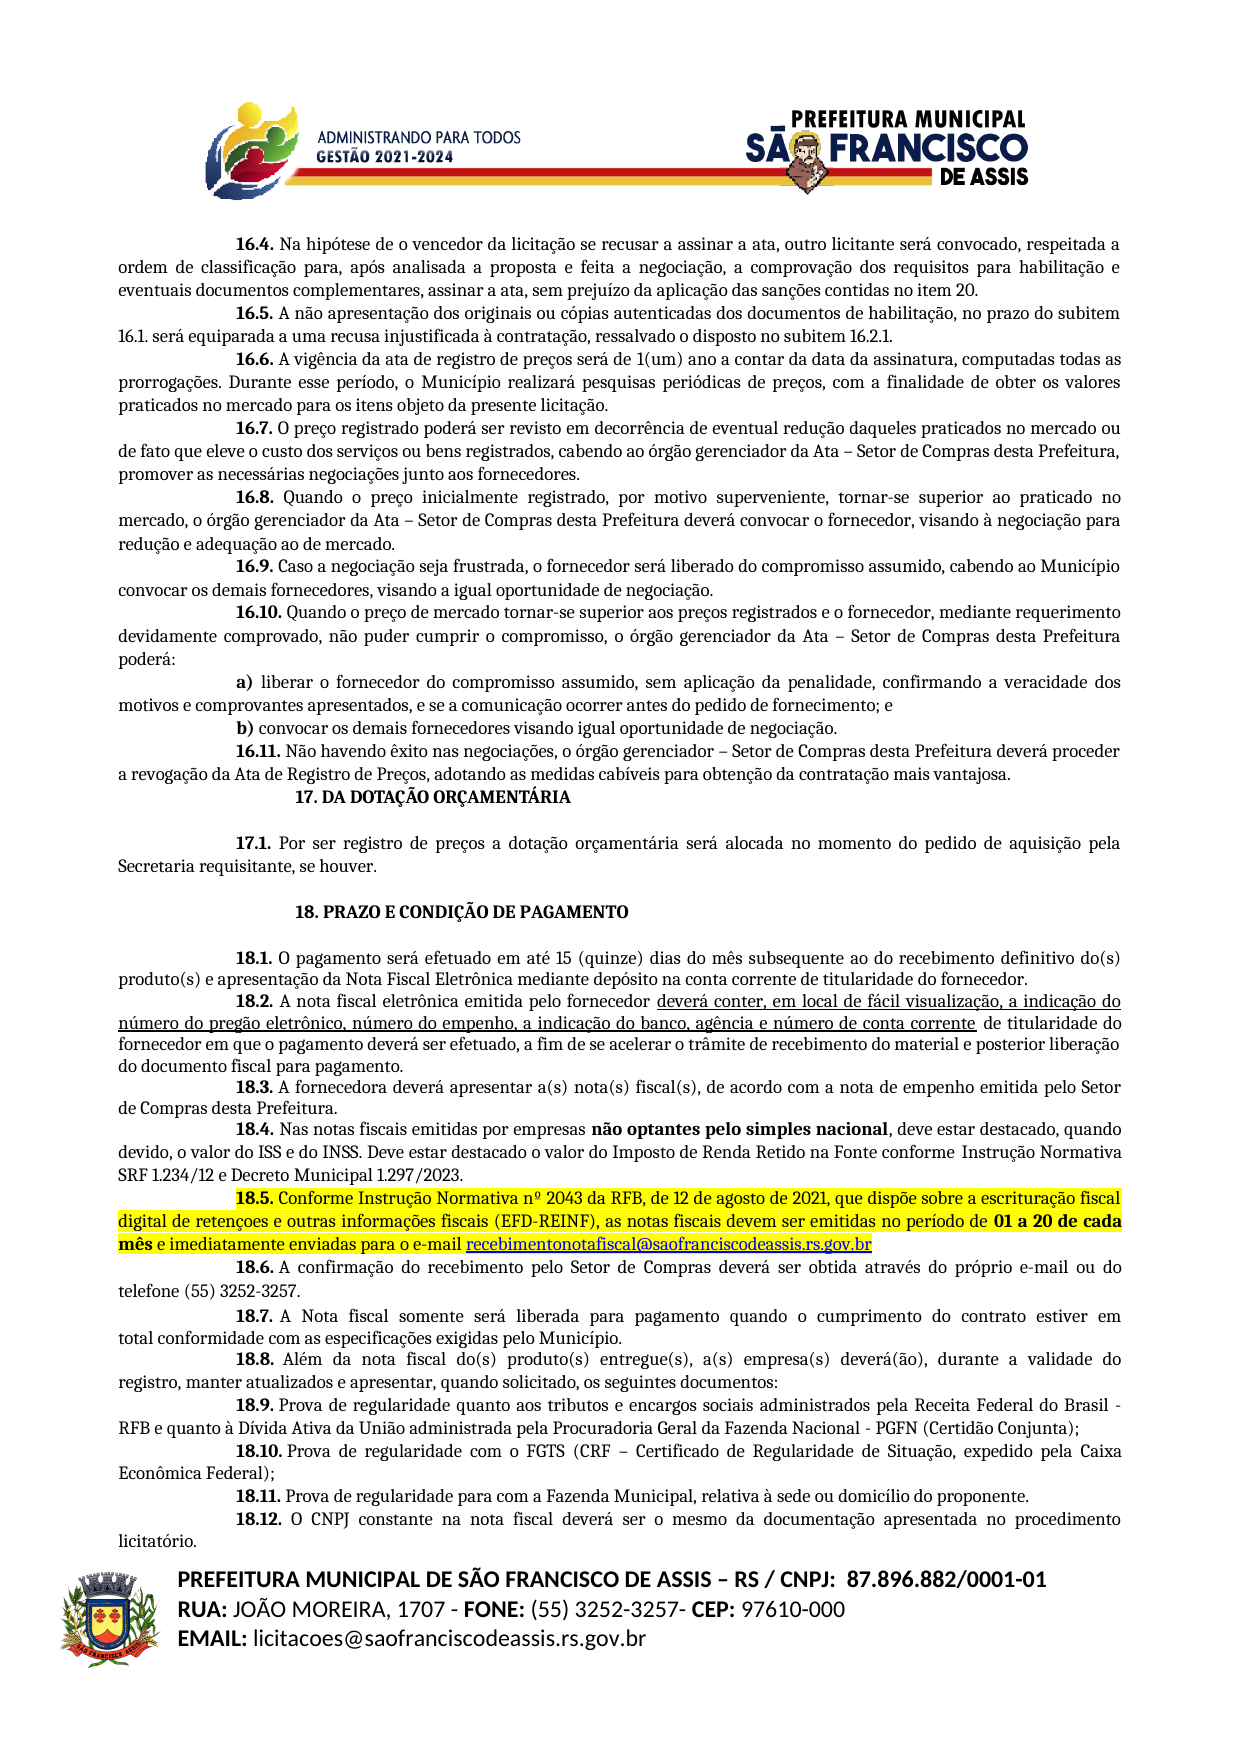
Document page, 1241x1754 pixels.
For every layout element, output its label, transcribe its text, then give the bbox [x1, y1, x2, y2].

text 18.7. A Nota fiscal somente será liberada para pagamento quando o cumprimento do contrato estiver em total conformidade com as especificações exigidas pelo Município. [118, 1306, 1122, 1349]
text 18.12. O CNPJ constante na nota fiscal deverá ser o mesmo da documentação apresentada no procedimento licitatório. [118, 1509, 1122, 1552]
text 18. PRAZO E CONDIÇÃO DE PAGAMENTO [118, 901, 1122, 923]
text 18.3. A fornecedora deverá apresentar a(s) nota(s) fiscal(s), de acordo com a nota de empenho emitida pelo Setor de Compras desta Prefeitura. [118, 1077, 1122, 1119]
text 18.8. Além da nota fiscal do(s) produto(s) entregue(s), a(s) empresa(s) deverá(ão), durante a validade do registro, manter atualizados e apresentar, quando solicitado, os seguintes documentos: [118, 1349, 1122, 1393]
text 16.11. Não havendo êxito nas negociações, o órgão gerenciador – Setor de Compras desta Prefeitura deverá proceder a revogação da Ata de Registro de Preços, adotando as medidas cabíveis para obtenção da contratação mais vantajosa. [118, 740, 1122, 785]
text 17. DA DOTAÇÃO ORÇAMENTÁRIA [118, 786, 1122, 808]
text 18.6. A confirmação do recebimento pelo Setor de Compras deverá ser obtida através do próprio e-mail ou do telefone (55) 3252-3257. [118, 1256, 1122, 1302]
text 16.9. Caso a negociação seja frustrada, o fornecedor será liberado do compromisso assumido, cabendo ao Município convocar os demais fornecedores, visando a igual oportunidade de negociação. [118, 556, 1122, 601]
text 16.10. Quando o preço de mercado tornar-se superior aos preços registrados e o fornecedor, mediante requerimento devidamente comprovado, não puder cumprir o compromisso, o órgão gerenciador da Ata – Setor de Compras desta Prefeitura poderá: [118, 602, 1122, 670]
text 18.1. O pagamento será efetuado em até 15 (quinze) dias do mês subsequente ao do recebimento definitivo do(s) produto(s) e apresentação da Nota Fiscal Eletrônica mediante depósito na conta corrente de titularidade do fornecedor. [118, 947, 1122, 991]
text b) convocar os demais fornecedores visando igual oportunidade de negociação. [118, 717, 1122, 739]
text 18.11. Prova de regularidade para com a Fazenda Municipal, relativa à sede ou domicílio do proponente. [118, 1485, 1122, 1507]
text a) liberar o fornecedor do compromisso assumido, sem aplicação da penalidade, confirmando a veracidade dos motivos e comprovantes apresentados, e se a comunicação ocorrer antes do pedido de fornecimento; e [118, 671, 1122, 716]
text 18.5. Conforme Instrução Normativa nº 2043 da RFB, de 12 de agosto de 2021, que dispõe sobre a escrituração fiscal digital de retençoes e outras informações fiscais (EFD-REINF), as notas fiscais devem ser emitidas no período de 01 a 20 de cada mês e imediatamente enviadas para o e-mail recebimentonotafiscal@saofranciscodeassis.rs.gov.br [118, 1187, 1122, 1254]
text 18.9. Prova de regularidade quanto aos tributos e encargos sociais administrados pela Receita Federal do Brasil - RFB e quanto à Dívida Ativa da União administrada pela Procuradoria Geral da Fazenda Nacional - PGFN (Certidão Conjunta); [118, 1394, 1122, 1439]
text 18.10. Prova de regularidade com o FGTS (CRF – Certificado de Regularidade de Situação, expedido pela Caixa Econômica Federal); [118, 1440, 1122, 1484]
text 16.8. Quando o preço inicialmente registrado, por motivo superveniente, tornar-se superior ao praticado no mercado, o órgão gerenciador da Ata – Setor de Compras desta Prefeitura deverá convocar o fornecedor, visando à negociação para redução e adequação ao de mercado. [118, 487, 1122, 554]
text 16.7. O preço registrado poderá ser revisto em decorrência de eventual redução daqueles praticados no mercado ou de fato que eleve o custo dos serviços ou bens registrados, cabendo ao órgão gerenciador da Ata – Setor de Compras desta Prefeitura, promover as necessárias negociações junto aos fornecedores. [118, 418, 1122, 486]
text 18.2. A nota fiscal eletrônica emitida pelo fornecedor deverá conter, em local de fácil visualização, a indicação do número do pregão eletrônico, número do empenho, a indicação do banco, agência e número de conta corrente de titularidade do fornecedor em que o pagamento deverá ser efetuado, a fim de se acelerar o trâmite de recebimento do material e posterior liberação do documento fiscal para pagamento. [118, 991, 1122, 1077]
text 18.4. Nas notas fiscais emitidas por empresas não optantes pelo simples nacional, deve estar destacado, quando devido, o valor do ISS e do INSS. Deve estar destacado o valor do Imposto de Renda Retido na Fonte conforme Instrução Normativa SRF 1.234/12 e Decreto Municipal 1.297/2023. [118, 1119, 1122, 1186]
text 16.6. A vigência da ata de registro de preços será de 1(um) ano a contar da data da assinatura, computadas todas as prorrogações. Durante esse período, o Município realizará pesquisas periódicas de preços, com a finalidade de obter os valores praticados no mercado para os itens objeto da presente licitação. [118, 349, 1122, 416]
text 17.1. Por ser registro de preços a dotação orçamentária será alocada no momento do pedido de aquisição pela Secretaria requisitante, se houver. [118, 832, 1122, 877]
text 16.5. A não apresentação dos originais ou cópias autenticadas dos documentos de habilitação, no prazo do subitem 16.1. será equiparada a uma recusa injustificada à contratação, ressalvado o disposto no subitem 16.2.1. [118, 303, 1122, 347]
text 16.4. Na hipótese de o vencedor da licitação se recusar a assinar a ata, outro licitante será convocado, respeitada a ordem de classificação para, após analisada a proposta e feita a negociação, a comprovação dos requisitos para habilitação e eventuais documentos complementares, assinar a ata, sem prejuízo da aplicação das sanções contidas no item 20. [118, 234, 1122, 301]
